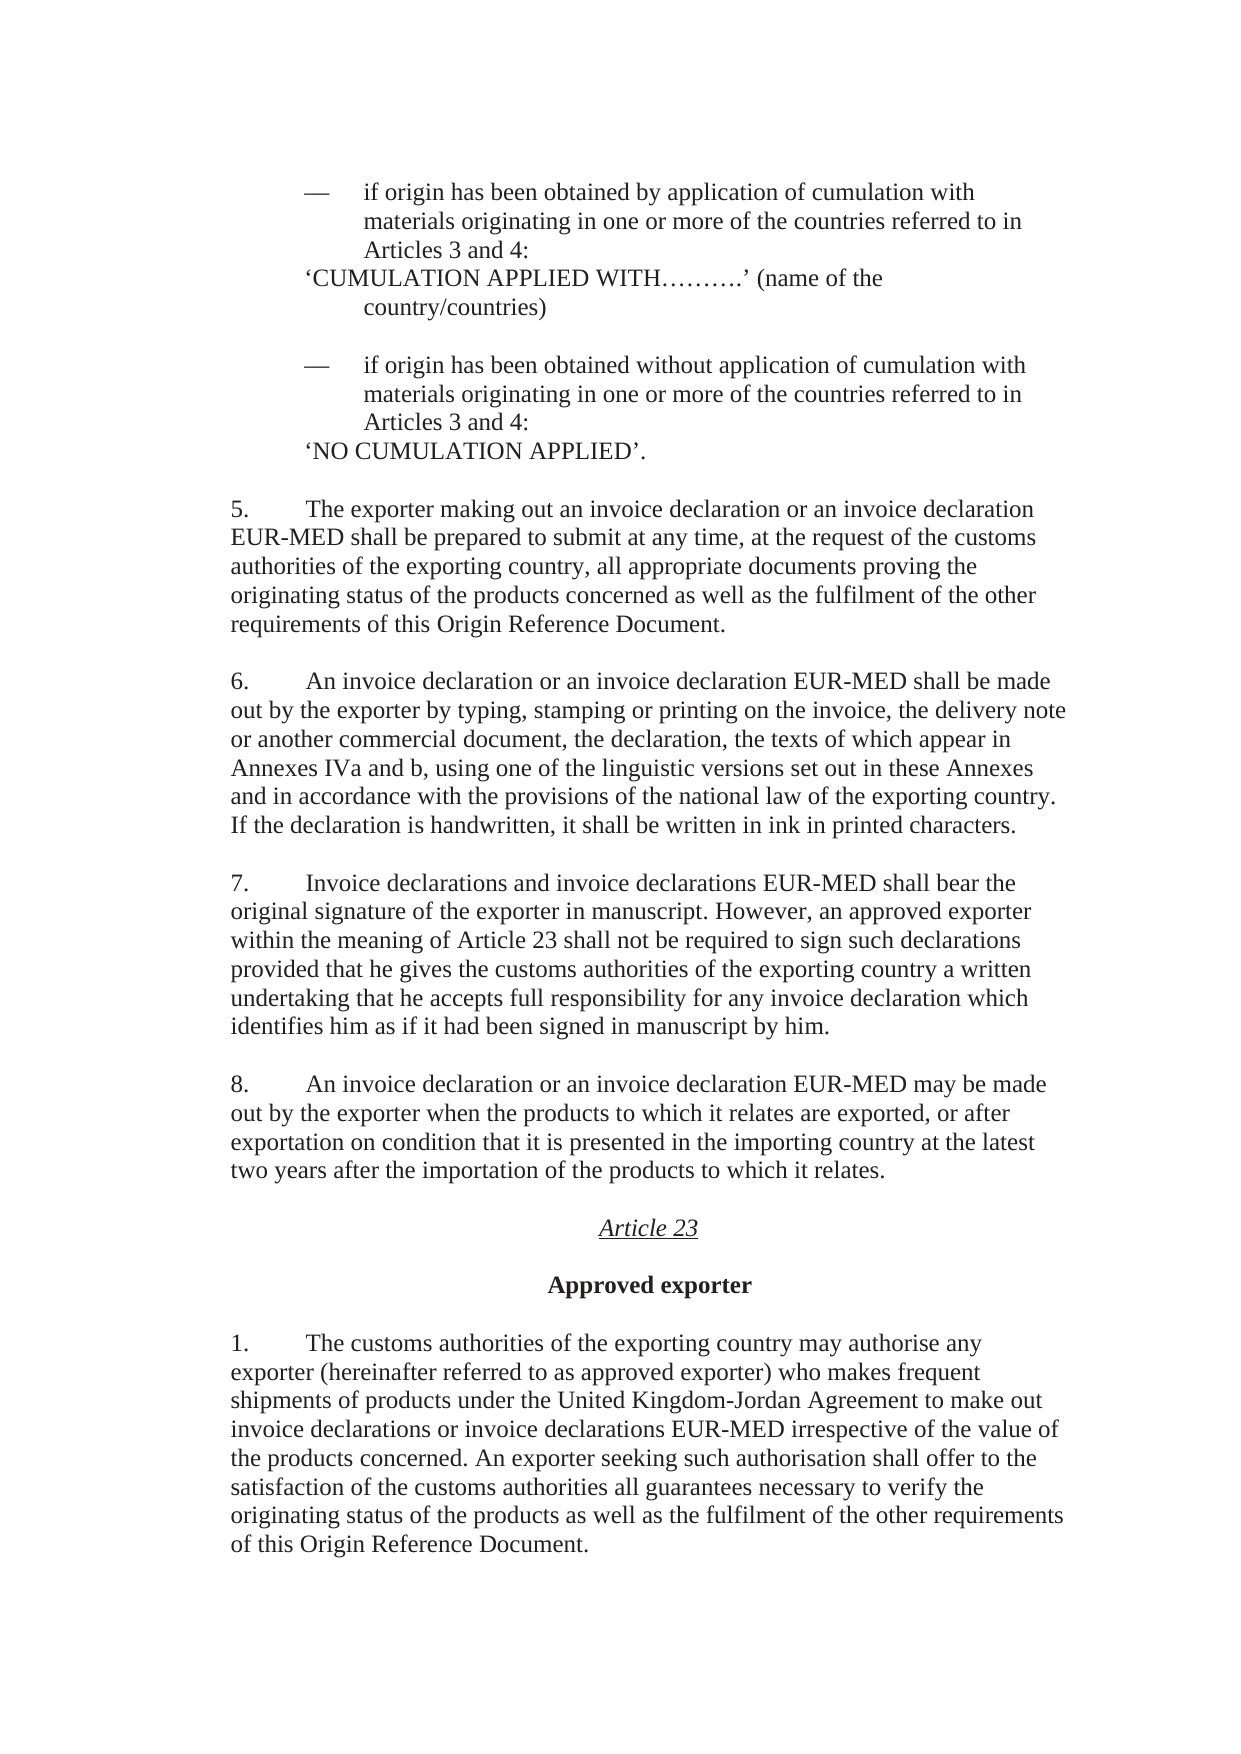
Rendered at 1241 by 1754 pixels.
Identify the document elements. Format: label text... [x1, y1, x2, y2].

text 1. The customs authorities of the exporting country may authorise any exporter (hereinafter referred to as approved exporter) who makes frequent shipments of products under the United Kingdom-Jordan Agreement to make out invoice declarations or invoice declarations EUR-MED irrespective of the value of the products concerned. An exporter seeking such authorisation shall offer to the satisfaction of the customs authorities all guarantees necessary to verify the originating status of the products as well as the fulfilment of the other requirements of this Origin Reference Document. [230, 1328, 1069, 1558]
text — if origin has been obtained without application of cumulation with materials originating in one or more of the countries referred to in Articles 3 and 4: [304, 350, 1069, 436]
text ‘CUMULATION APPLIED WITH……….’ (name of the country/countries) [304, 263, 1069, 321]
text 6. An invoice declaration or an invoice declaration EUR-MED shall be made out by the exporter by typing, stamping or printing on the invoice, the delivery note or another commercial document, the declaration, the texts of which appear in Annexes IVa and b, using one of the linguistic versions set out in these Annexes and in accordance with the provisions of the national law of the exporting country. If the declaration is handwritten, it shall be written in ink in printed characters. [230, 666, 1069, 839]
text Approved exporter [230, 1270, 1069, 1299]
text 5. The exporter making out an invoice declaration or an invoice declaration EUR-MED shall be prepared to submit at any time, at the request of the customs authorities of the exporting country, all appropriate documents proving the originating status of the products concerned as well as the fulfilment of the other requirements of this Origin Reference Document. [230, 494, 1069, 637]
text — if origin has been obtained by application of cumulation with materials originating in one or more of the countries referred to in Articles 3 and 4: [304, 177, 1069, 263]
text 8. An invoice declaration or an invoice declaration EUR-MED may be made out by the exporter when the products to which it relates are exported, or after exportation on condition that it is presented in the importing country at the latest two years after the importation of the products to which it relates. [230, 1069, 1069, 1184]
text 7. Invoice declarations and invoice declarations EUR-MED shall bear the original signature of the exporter in manuscript. However, an approved exporter within the meaning of Article 23 shall not be required to sign such declarations provided that he gives the customs authorities of the exporting country a written undertaking that he accepts full responsibility for any invoice declaration which identifies him as if it had been signed in manuscript by him. [230, 868, 1069, 1040]
text Article 23 [230, 1213, 1069, 1242]
text ‘NO CUMULATION APPLIED’. [304, 436, 1069, 465]
